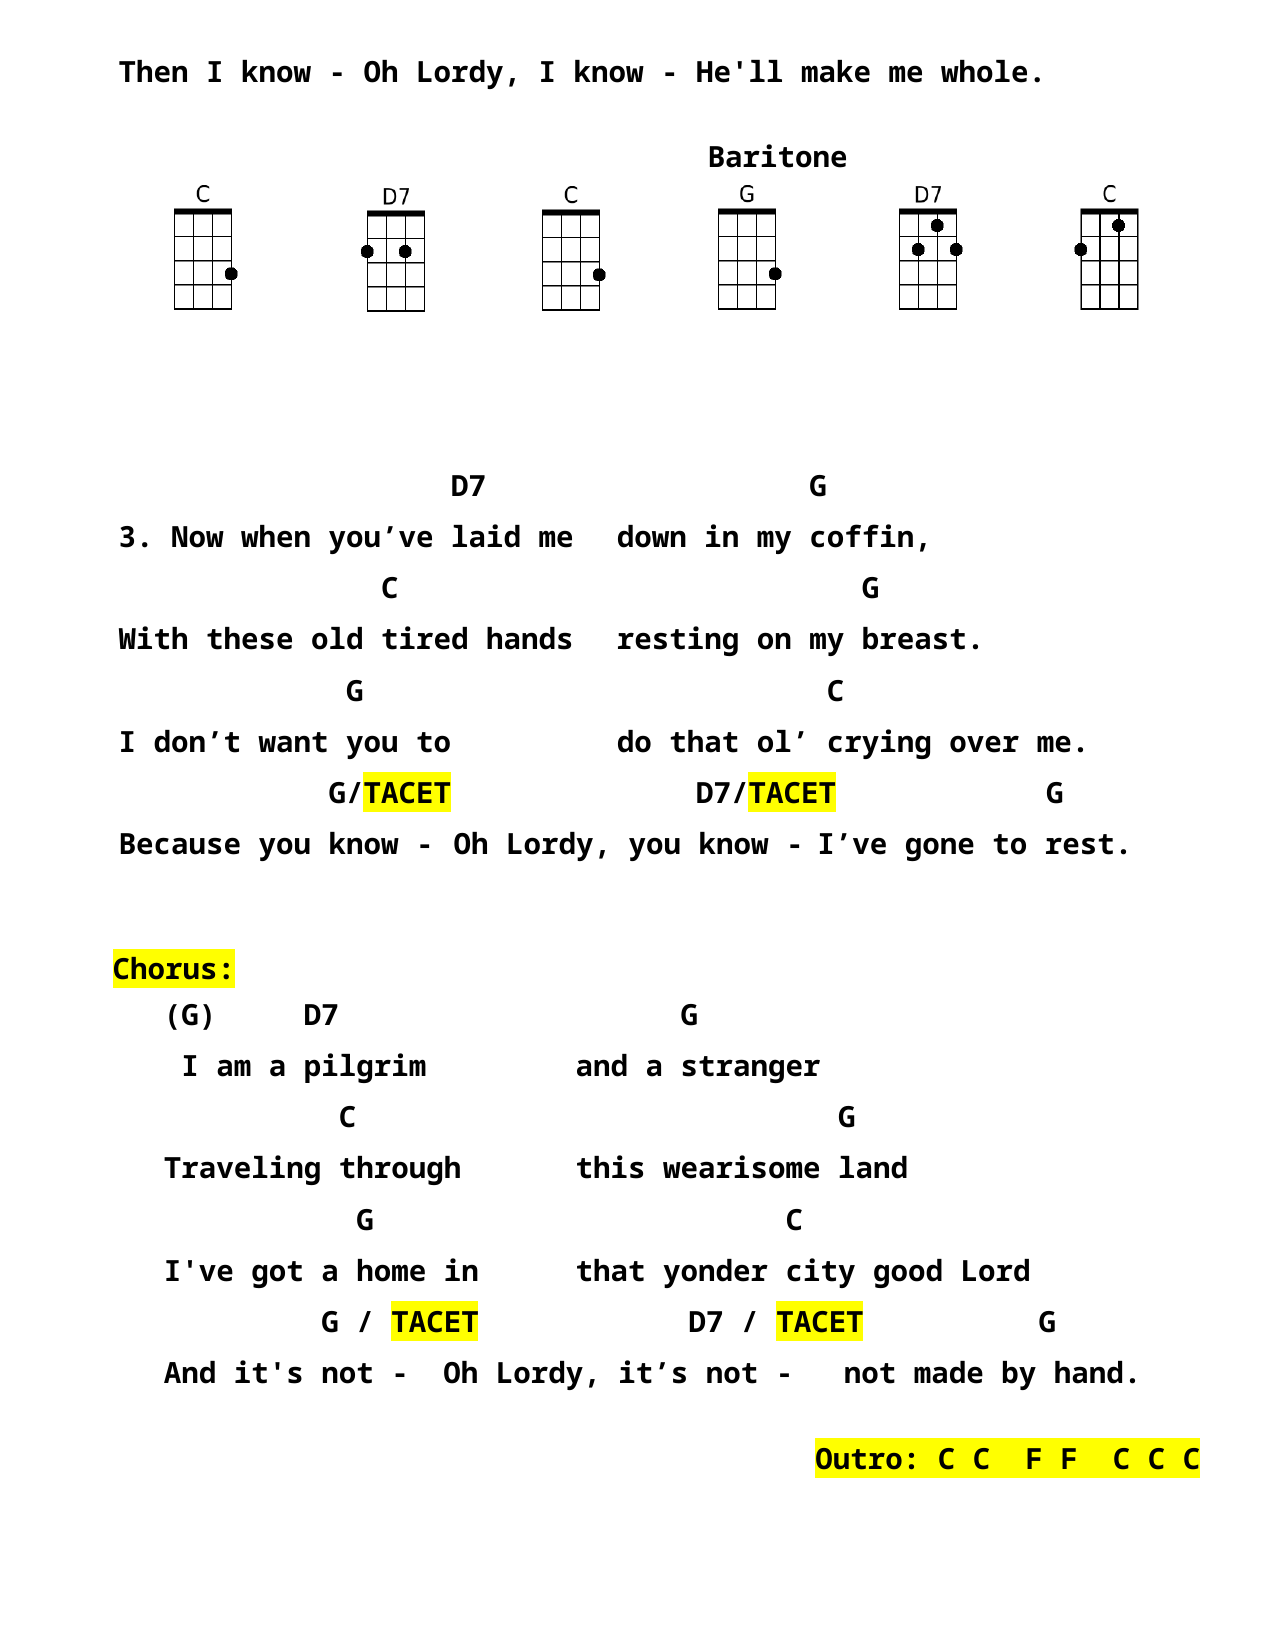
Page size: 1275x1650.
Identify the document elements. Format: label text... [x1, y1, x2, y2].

table_header [657, 177, 837, 379]
table_cell and a stranger [570, 1040, 1200, 1091]
picture [339, 184, 453, 334]
table_cell C [612, 665, 1201, 715]
table_cell Traveling through [159, 1143, 569, 1193]
table_header [113, 177, 294, 379]
table_header [628, 183, 656, 332]
picture [871, 181, 985, 332]
table_cell C [570, 1194, 1200, 1244]
table_cell do that ol’ crying over me. [612, 716, 1201, 766]
table_header [838, 177, 1019, 379]
table_header (G) D7 [159, 989, 569, 1039]
table_header G [612, 460, 1201, 510]
table_cell G [612, 562, 1201, 613]
text Baritone [112, 136, 1200, 176]
table_header [476, 183, 514, 332]
table_header [295, 177, 475, 379]
table_cell not made by hand. [839, 1348, 1200, 1398]
table_cell I am a pilgrim [159, 1040, 569, 1091]
picture [1053, 181, 1166, 332]
table_cell C [113, 562, 611, 613]
picture [690, 181, 803, 332]
table_cell G [159, 1194, 569, 1244]
table_header D7 [113, 460, 611, 510]
table_cell this wearisome land [570, 1143, 1200, 1193]
table_cell resting on my breast. [612, 614, 1201, 664]
table_cell Then I know - Oh Lordy, I know - He'll make me whole. [113, 46, 1201, 96]
table_cell G [570, 1092, 1200, 1142]
table_cell G/TACET D7/TACET G [113, 767, 1201, 818]
table_cell G [113, 665, 611, 715]
table_cell I’ve gone to rest. [812, 819, 1201, 869]
table_cell that yonder city good Lord [570, 1245, 1200, 1296]
table_cell 3. Now when you’ve laid me [113, 511, 611, 561]
table_header G [570, 989, 1200, 1039]
table_cell And it's not - [159, 1348, 437, 1398]
table_cell I don’t want you to [113, 716, 611, 766]
table_cell Oh Lordy, you know - [449, 819, 811, 869]
table_cell Because you know - [113, 819, 448, 869]
table_cell C [159, 1092, 569, 1142]
table_cell Oh Lordy, it’s not - [438, 1348, 838, 1398]
picture [146, 181, 260, 332]
table_cell I've got a home in [159, 1245, 569, 1296]
text Chorus: [112, 948, 1200, 988]
table_cell G / TACET D7 / TACET G [159, 1297, 1200, 1347]
table_cell down in my coffin, [612, 511, 1201, 561]
table_header [476, 177, 656, 182]
picture [514, 182, 628, 333]
table_header [476, 333, 656, 379]
text Outro: C C F F C C C [112, 1438, 1200, 1478]
table_header [1020, 177, 1200, 379]
table_cell With these old tired hands [113, 614, 611, 664]
